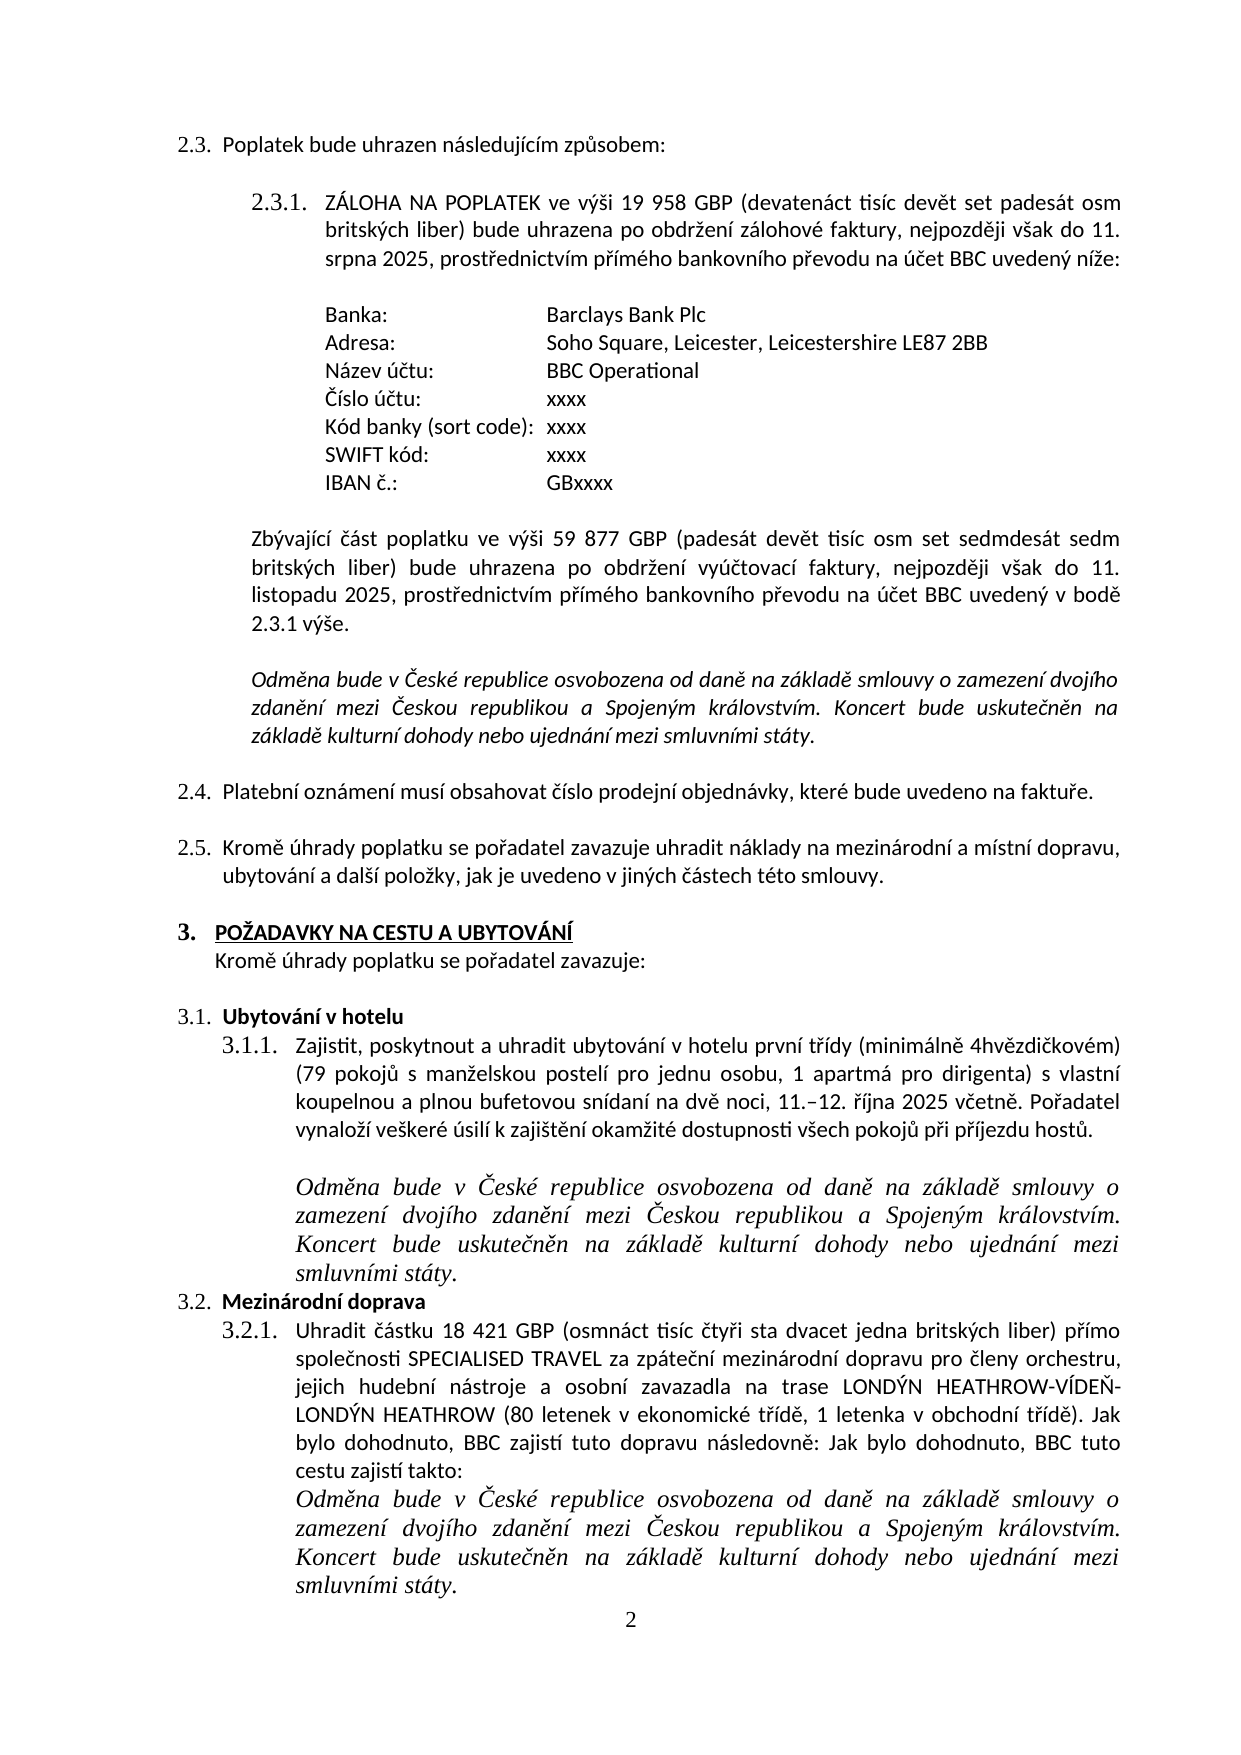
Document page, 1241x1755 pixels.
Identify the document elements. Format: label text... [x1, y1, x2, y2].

list Ubytování v hotelu [177, 1002, 1122, 1030]
list Mezinárodní doprava [177, 1287, 1122, 1315]
text Odměna bude v České republice osvobozena od daně na základě smlouvy o zamezení dvojího zdanění mezi Českou republikou a Spojeným královstvím. Koncert bude uskutečněn na základě kulturní dohody nebo ujednání mezi smluvními státy. [295, 1484, 1122, 1599]
text Název účtu: BBC Operational [251, 356, 1122, 384]
list POŽADAVKY NA CESTU A UBYTOVÁNÍ [177, 917, 1122, 946]
text Kromě úhrady poplatku se pořadatel zavazuje: [215, 946, 1122, 974]
text IBAN č.: GBxxxx [251, 468, 1122, 497]
text Banka: Barclays Bank Plc [251, 300, 1122, 328]
text Zbývající část poplatku ve výši 59 877 GBP (padesát devět tisíc osm set sedmdesát sedm britských liber) bude uhrazena po obdržení vyúčtovací faktury, nejpozději však do 11. listopadu 2025, prostřednictvím přímého bankovního převodu na účet BBC uvedený v bodě 2.3.1 výše. [251, 497, 1122, 637]
text Kód banky (sort code): xxxx [251, 412, 1122, 441]
text Odměna bude v České republice osvobozena od daně na základě smlouvy o zamezení dvojího zdanění mezi Českou republikou a Spojeným královstvím. Koncert bude uskutečněn na základě kulturní dohody nebo ujednání mezi smluvními státy. [251, 665, 1122, 749]
text SWIFT kód: xxxx [251, 441, 1122, 468]
list Platební oznámení musí obsahovat číslo prodejní objednávky, které bude uvedeno na faktuře. [177, 777, 1122, 805]
text Číslo účtu: xxxx [251, 384, 1122, 412]
list Kromě úhrady poplatku se pořadatel zavazuje uhradit náklady na mezinárodní a místní dopravu, ubytování a další položky, jak je uvedeno v jiných částech této smlouvy. [177, 833, 1122, 889]
list ZÁLOHA NA POPLATEK ve výši 19 958 GBP (devatenáct tisíc devět set padesát osm britských liber) bude uhrazena po obdržení zálohové faktury, nejpozději však do 11. srpna 2025, prostřednictvím přímého bankovního převodu na účet BBC uvedený níže: [251, 187, 1122, 300]
list Uhradit částku 18 421 GBP (osmnáct tisíc čtyři sta dvacet jedna britských liber) přímo společnosti SPECIALISED TRAVEL za zpáteční mezinárodní dopravu pro členy orchestru, jejich hudební nástroje a osobní zavazadla na trase LONDÝN HEATHROW-VÍDEŇ-LONDÝN HEATHROW (80 letenek v ekonomické třídě, 1 letenka v obchodní třídě). Jak bylo dohodnuto, BBC zajistí tuto dopravu následovně: Jak bylo dohodnuto, BBC tuto cestu zajistí takto: [222, 1315, 1122, 1484]
text Adresa: Soho Square, Leicester, Leicestershire LE87 2BB [251, 328, 1122, 356]
text Odměna bude v České republice osvobozena od daně na základě smlouvy o zamezení dvojího zdanění mezi Českou republikou a Spojeným královstvím. Koncert bude uskutečněn na základě kulturní dohody nebo ujednání mezi smluvními státy. [222, 1172, 1122, 1287]
list Zajistit, poskytnout a uhradit ubytování v hotelu první třídy (minimálně 4hvězdičkovém) (79 pokojů s manželskou postelí pro jednu osobu, 1 apartmá pro dirigenta) s vlastní koupelnou a plnou bufetovou snídaní na dvě noci, 11.–12. října 2025 včetně. Pořadatel vynaloží veškeré úsilí k zajištění okamžité dostupnosti všech pokojů při příjezdu hostů. [222, 1030, 1122, 1143]
list Poplatek bude uhrazen následujícím způsobem: [177, 131, 1122, 158]
